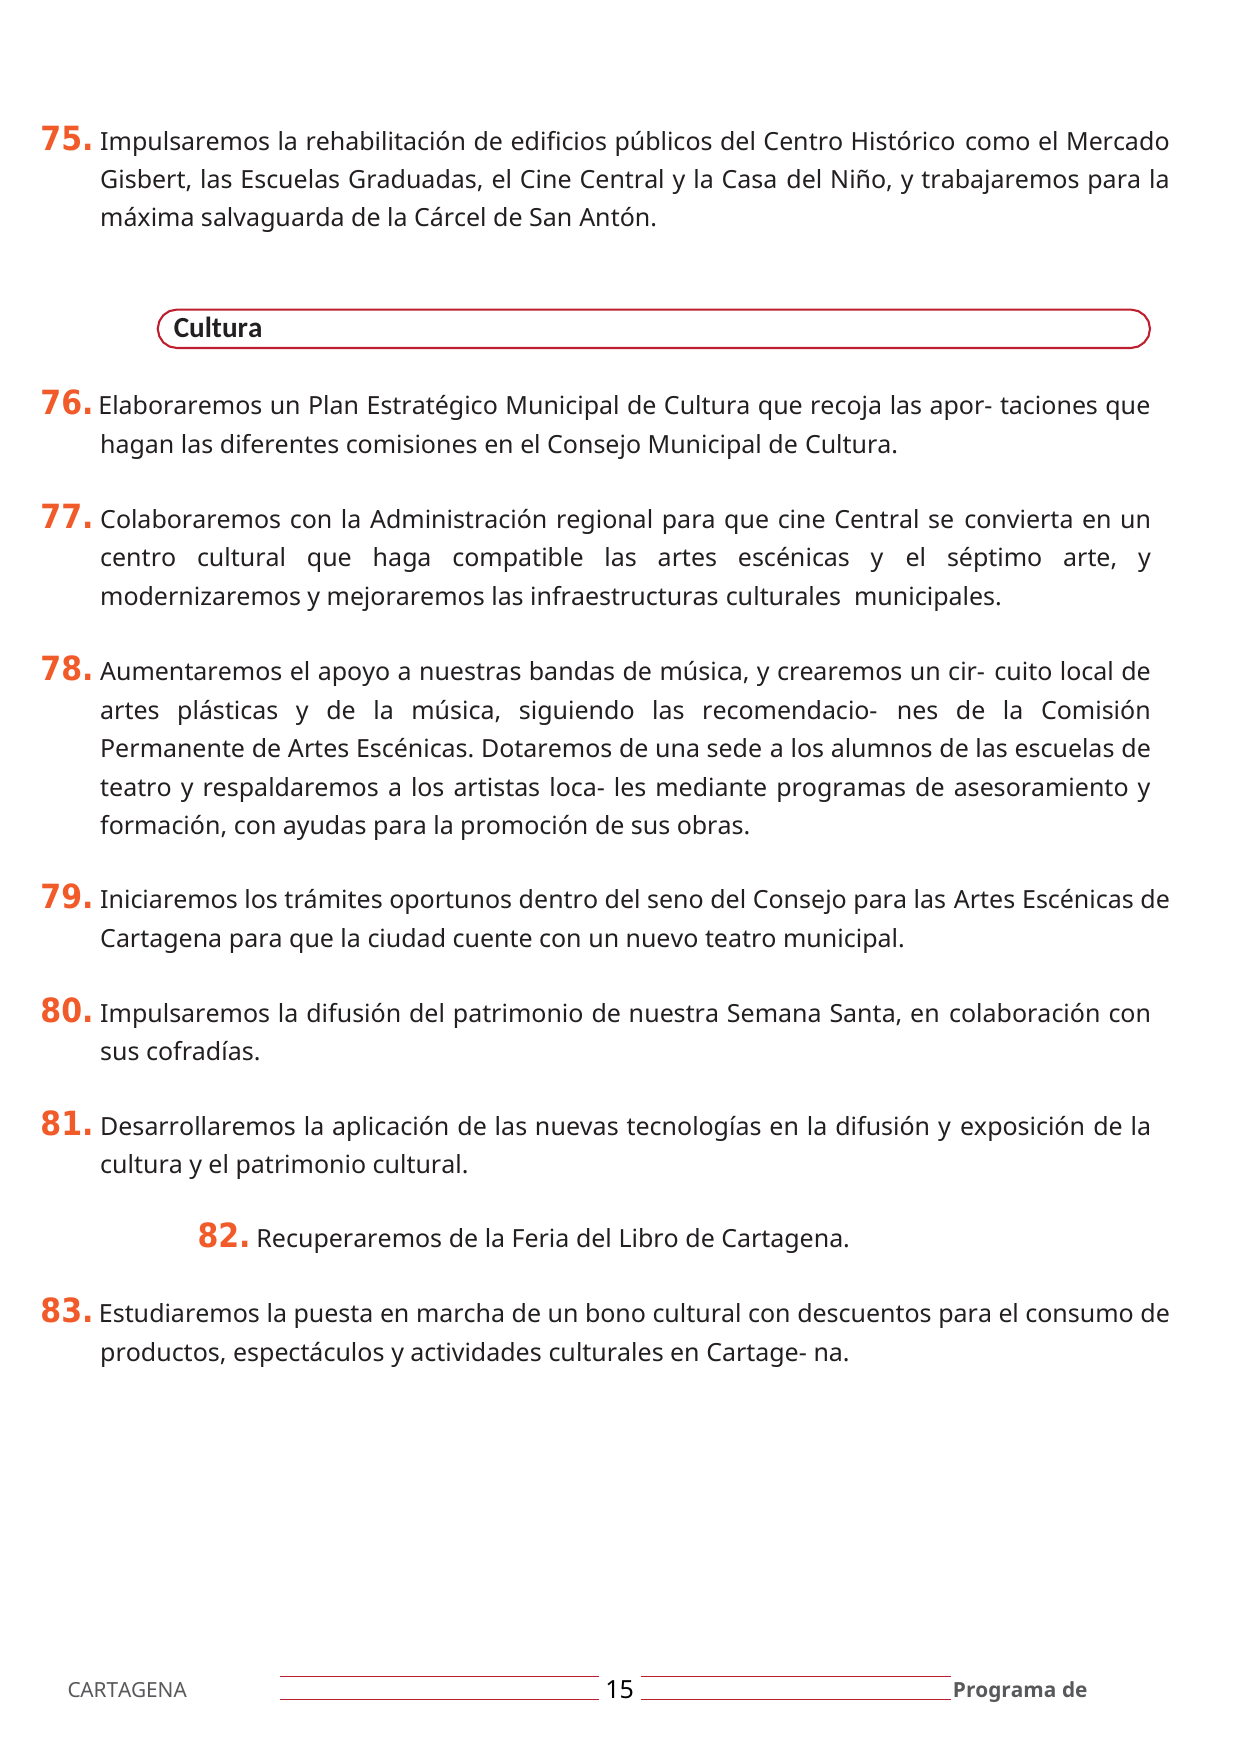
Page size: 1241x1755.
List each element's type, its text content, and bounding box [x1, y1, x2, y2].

list Estudiaremos la puesta en marcha de un bono cultural con descuentos para el consumo de productos, espectáculos y actividades culturales en Cartage- na. [40, 1291, 1170, 1368]
list Colaboraremos con la Administración regional para que cine Central se convierta en un centro cultural que haga compatible las artes escénicas y el séptimo arte, y modernizaremos y mejoraremos las infraestructuras culturales municipales. [40, 497, 1151, 612]
list Iniciaremos los trámites oportunos dentro del seno del Consejo para las Artes Escénicas de Cartagena para que la ciudad cuente con un nuevo teatro municipal. [40, 878, 1170, 955]
list Desarrollaremos la aplicación de las nuevas tecnologías en la difusión y exposición de la cultura y el patrimonio cultural. [40, 1104, 1151, 1181]
list Aumentaremos el apoyo a nuestras bandas de música, y crearemos un cir- cuito local de artes plásticas y de la música, siguiendo las recomendacio- nes de la Comisión Permanente de Artes Escénicas. Dotaremos de una sede a los alumnos de las escuelas de teatro y respaldaremos a los artistas loca- les mediante programas de asesoramiento y formación, con ayudas para la promoción de sus obras. [40, 649, 1151, 842]
list Elaboraremos un Plan Estratégico Municipal de Cultura que recoja las apor- taciones que hagan las diferentes comisiones en el Consejo Municipal de Cultura. [40, 384, 1151, 461]
list Impulsaremos la difusión del patrimonio de nuestra Semana Santa, en colaboración con sus cofradías. [40, 991, 1151, 1068]
list Impulsaremos la rehabilitación de edificios públicos del Centro Histórico como el Mercado Gisbert, las Escuelas Graduadas, el Cine Central y la Casa del Niño, y trabajaremos para la máxima salvaguarda de la Cárcel de San Antón. [40, 119, 1170, 234]
list Recuperaremos de la Feria del Libro de Cartagena. [197, 1217, 1170, 1256]
